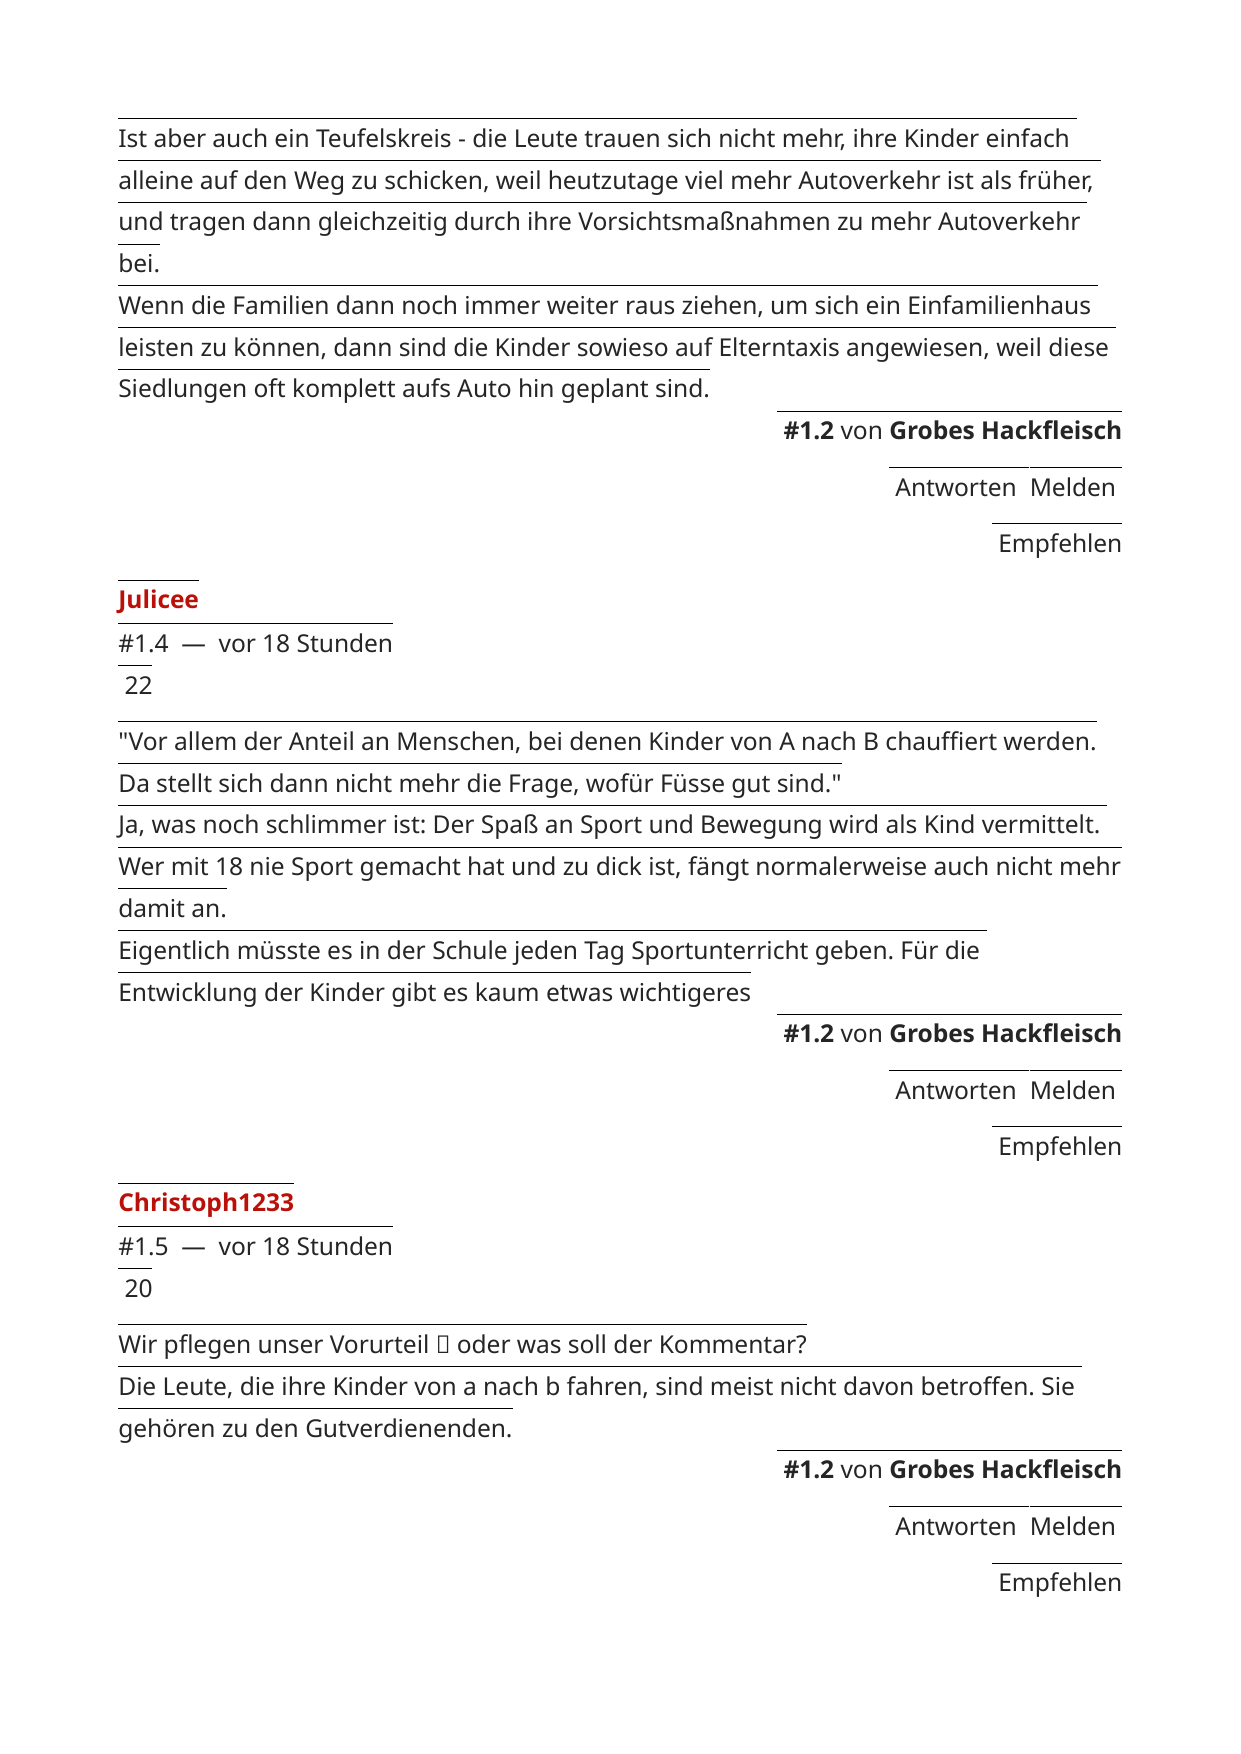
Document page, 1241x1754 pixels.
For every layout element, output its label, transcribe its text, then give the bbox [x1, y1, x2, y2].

text #1.2 von Grobes Hackfleisch [118, 1450, 1122, 1486]
text Antworten Melden [118, 1070, 1122, 1106]
text Ist aber auch ein Teufelskreis - die Leute trauen sich nicht mehr, ihre Kinder einfach alleine auf den Weg zu schicken, weil heutzutage viel mehr Autoverkehr ist als früher, und tragen dann gleichzeitig durch ihre Vorsichtsmaßnahmen zu mehr Autoverkehr bei. [118, 118, 1122, 280]
subtitle Christoph1233 [118, 1183, 1122, 1219]
text #1.5 — vor 18 Stunden [118, 1226, 1122, 1263]
text "Vor allem der Anteil an Menschen, bei denen Kinder von A nach B chauffiert werden. [118, 721, 1122, 758]
text Empfehlen [118, 523, 1122, 559]
text Antworten Melden [118, 1506, 1122, 1542]
text 20 [118, 1268, 1122, 1304]
text Ja, was noch schlimmer ist: Der Spaß an Sport und Bewegung wird als Kind vermittelt. [118, 805, 1122, 847]
text Antworten Melden [118, 467, 1122, 503]
text Empfehlen [118, 1126, 1122, 1163]
text #1.4 — vor 18 Stunden [118, 623, 1122, 659]
subtitle Julicee [118, 579, 1122, 616]
text #1.2 von Grobes Hackfleisch [118, 411, 1122, 447]
text Wenn die Familien dann noch immer weiter raus ziehen, um sich ein Einfamilienhaus leisten zu können, dann sind die Kinder sowieso auf Elterntaxis angewiesen, weil diese Siedlungen oft komplett aufs Auto hin geplant sind. [118, 285, 1122, 405]
text Wir pflegen unser Vorurteil 🙄 oder was soll der Kommentar? Die Leute, die ihre Kinder von a nach b fahren, sind meist nicht davon betroffen. Sie gehören zu den Gutverdienenden. [118, 1324, 1122, 1444]
text Empfehlen [118, 1562, 1122, 1599]
text Wer mit 18 nie Sport gemacht hat und zu dick ist, fängt normalerweise auch nicht mehr damit an. Eigentlich müsste es in der Schule jeden Tag Sportunterricht geben. Für die Entwicklung der Kinder gibt es kaum etwas wichtigeres [118, 848, 1122, 1008]
text Da stellt sich dann nicht mehr die Frage, wofür Füsse gut sind." [118, 763, 1122, 799]
text #1.2 von Grobes Hackfleisch [118, 1014, 1122, 1050]
text 22 [118, 665, 1122, 701]
